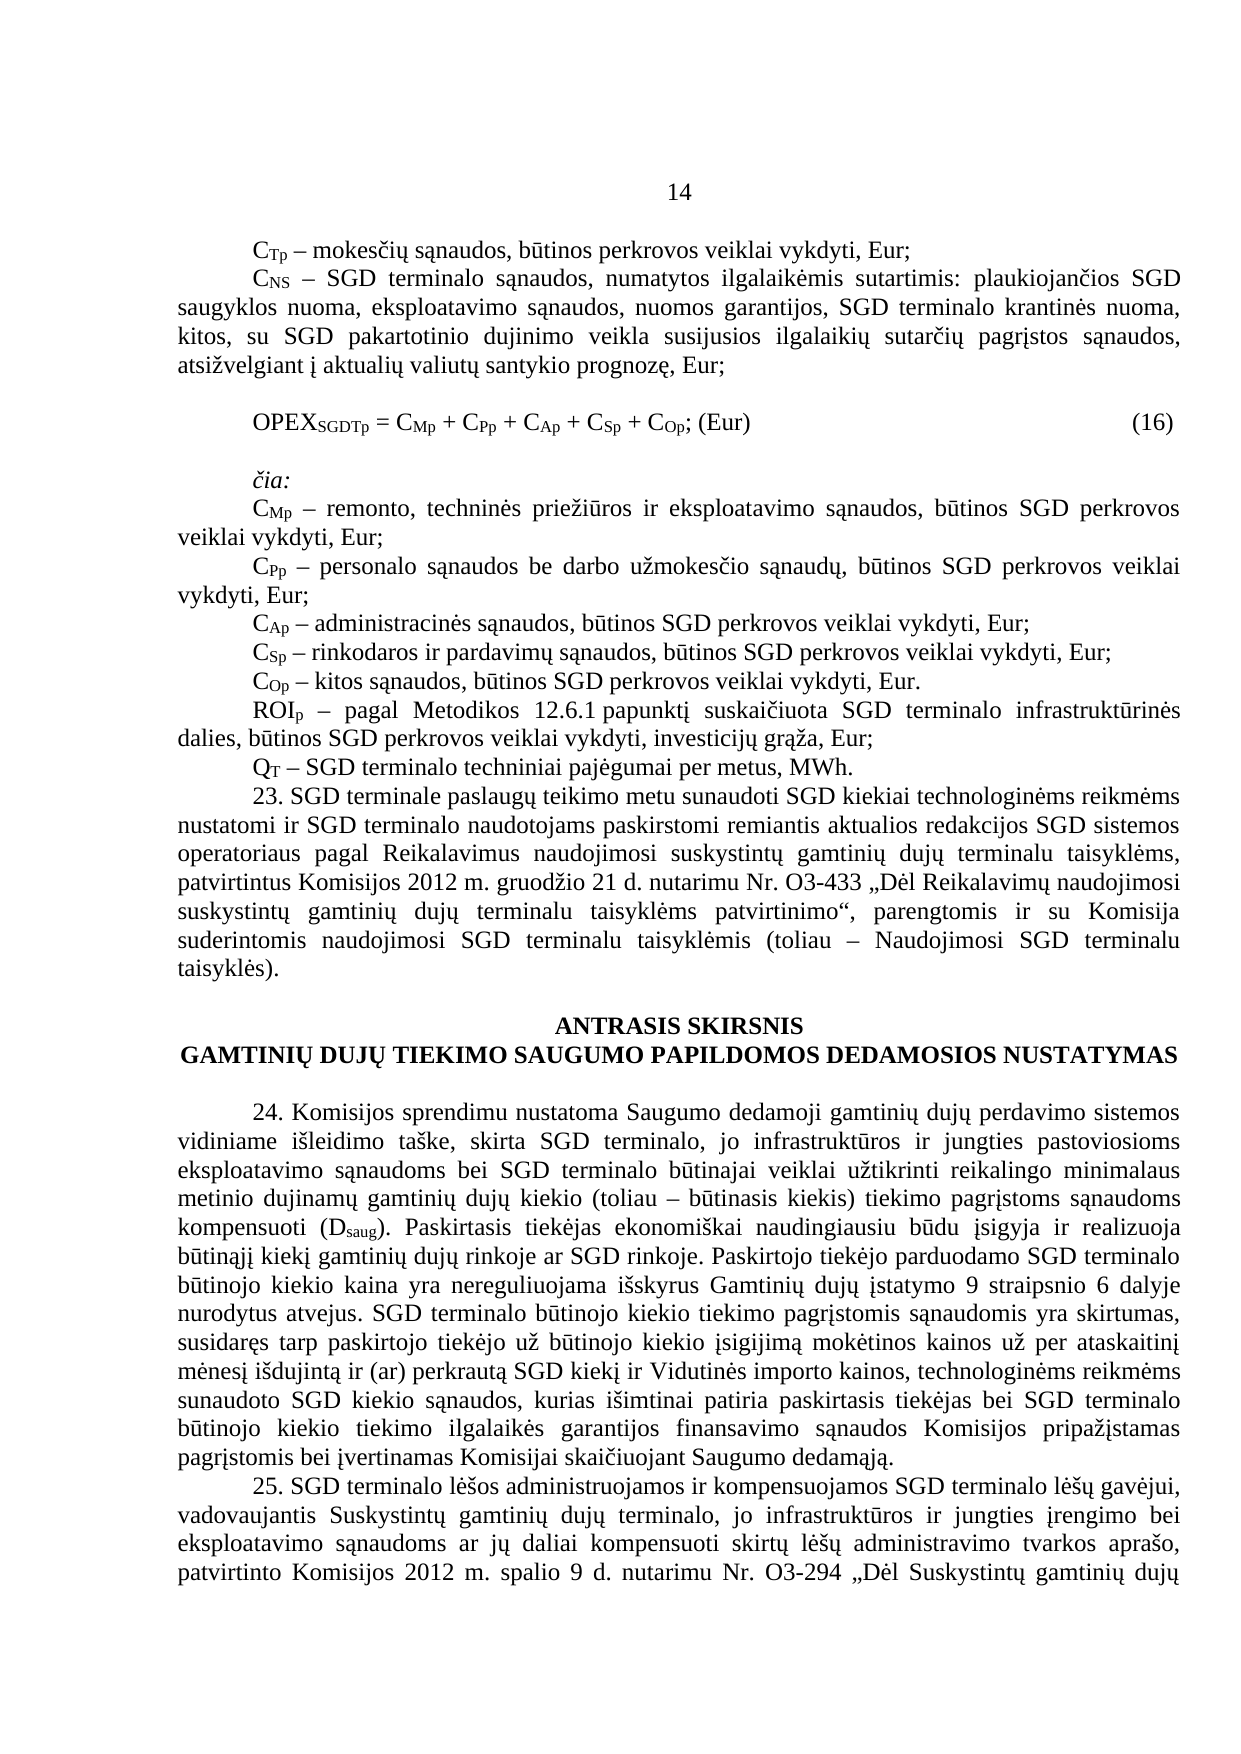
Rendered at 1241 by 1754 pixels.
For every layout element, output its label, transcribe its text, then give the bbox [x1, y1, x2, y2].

text 25. SGD terminalo lėšos administruojamos ir kompensuojamos SGD terminalo lėšų gavėjui, vadovaujantis Suskystintų gamtinių dujų terminalo, jo infrastruktūros ir jungties įrengimo bei eksploatavimo sąnaudoms ar jų daliai kompensuoti skirtų lėšų administravimo tvarkos aprašo, patvirtinto Komisijos 2012 m. spalio 9 d. nutarimu Nr. O3-294 „Dėl Suskystintų gamtinių dujų [177, 1471, 1181, 1586]
text CAp – administracinės sąnaudos, būtinos SGD perkrovos veiklai vykdyti, Eur; [177, 608, 1181, 637]
text čia: [177, 465, 1181, 493]
text 24. Komisijos sprendimu nustatoma Saugumo dedamoji gamtinių dujų perdavimo sistemos vidiniame išleidimo taške, skirta SGD terminalo, jo infrastruktūros ir jungties pastoviosioms eksploatavimo sąnaudoms bei SGD terminalo būtinajai veiklai užtikrinti reikalingo minimalaus metinio dujinamų gamtinių dujų kiekio (toliau – būtinasis kiekis) tiekimo pagrįstoms sąnaudoms kompensuoti (Dsaug). Paskirtasis tiekėjas ekonomiškai naudingiausiu būdu įsigyja ir realizuoja būtinąjį kiekį gamtinių dujų rinkoje ar SGD rinkoje. Paskirtojo tiekėjo parduodamo SGD terminalo būtinojo kiekio kaina yra nereguliuojama išskyrus Gamtinių dujų įstatymo 9 straipsnio 6 dalyje nurodytus atvejus. SGD terminalo būtinojo kiekio tiekimo pagrįstomis sąnaudomis yra skirtumas, susidaręs tarp paskirtojo tiekėjo už būtinojo kiekio įsigijimą mokėtinos kainos už per ataskaitinį mėnesį išdujintą ir (ar) perkrautą SGD kiekį ir Vidutinės importo kainos, technologinėms reikmėms sunaudoto SGD kiekio sąnaudos, kurias išimtinai patiria paskirtasis tiekėjas bei SGD terminalo būtinojo kiekio tiekimo ilgalaikės garantijos finansavimo sąnaudos Komisijos pripažįstamas pagrįstomis bei įvertinamas Komisijai skaičiuojant Saugumo dedamąją. [177, 1097, 1181, 1471]
text COp – kitos sąnaudos, būtinos SGD perkrovos veiklai vykdyti, Eur. [177, 666, 1181, 695]
text ANTRASIS SKIRSNIS [177, 1011, 1181, 1040]
text CPp – personalo sąnaudos be darbo užmokesčio sąnaudų, būtinos SGD perkrovos veiklai vykdyti, Eur; [177, 551, 1181, 608]
text OPEXSGDTp = CMp + CPp + CAp + CSp + COp; (Eur) (16) [177, 407, 1181, 436]
text GAMTINIŲ DUJŲ TIEKIMO SAUGUMO PAPILDOMOS DEDAMOSIOS NUSTATYMAS [177, 1040, 1181, 1068]
text CTp – mokesčių sąnaudos, būtinos perkrovos veiklai vykdyti, Eur; [177, 235, 1181, 263]
text CSp – rinkodaros ir pardavimų sąnaudos, būtinos SGD perkrovos veiklai vykdyti, Eur; [177, 637, 1181, 666]
text QT – SGD terminalo techniniai pajėgumai per metus, MWh. [177, 752, 1181, 781]
text CMp – remonto, techninės priežiūros ir eksploatavimo sąnaudos, būtinos SGD perkrovos veiklai vykdyti, Eur; [177, 493, 1181, 551]
text 23. SGD terminale paslaugų teikimo metu sunaudoti SGD kiekiai technologinėms reikmėms nustatomi ir SGD terminalo naudotojams paskirstomi remiantis aktualios redakcijos SGD sistemos operatoriaus pagal Reikalavimus naudojimosi suskystintų gamtinių dujų terminalu taisyklėms, patvirtintus Komisijos 2012 m. gruodžio 21 d. nutarimu Nr. O3-433 „Dėl Reikalavimų naudojimosi suskystintų gamtinių dujų terminalu taisyklėms patvirtinimo“, parengtomis ir su Komisija suderintomis naudojimosi SGD terminalu taisyklėmis (toliau – Naudojimosi SGD terminalu taisyklės). [177, 781, 1181, 982]
text CNS – SGD terminalo sąnaudos, numatytos ilgalaikėmis sutartimis: plaukiojančios SGD saugyklos nuoma, eksploatavimo sąnaudos, nuomos garantijos, SGD terminalo krantinės nuoma, kitos, su SGD pakartotinio dujinimo veikla susijusios ilgalaikių sutarčių pagrįstos sąnaudos, atsižvelgiant į aktualių valiutų santykio prognozę, Eur; [177, 263, 1181, 378]
text ROIp – pagal Metodikos 12.6.1 papunktį suskaičiuota SGD terminalo infrastruktūrinės dalies, būtinos SGD perkrovos veiklai vykdyti, investicijų grąža, Eur; [177, 695, 1181, 752]
